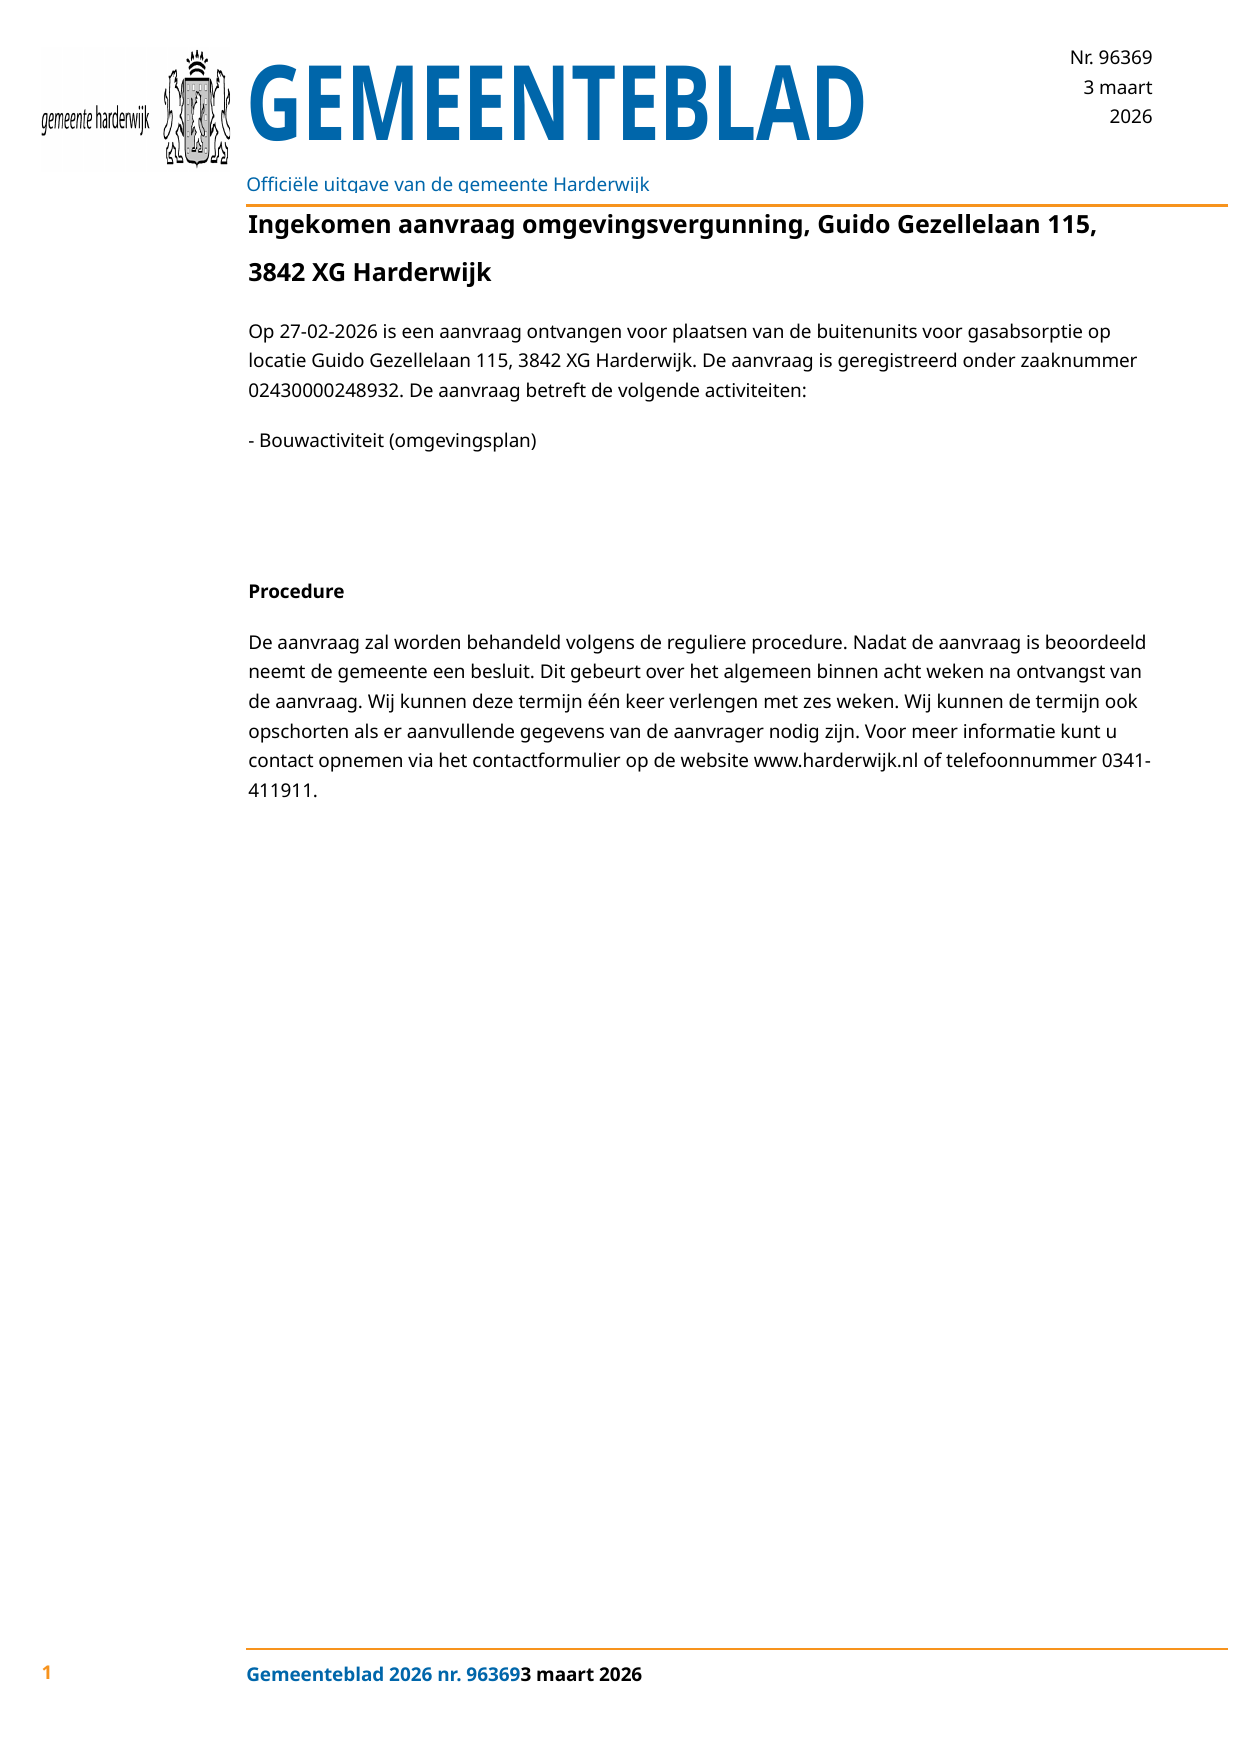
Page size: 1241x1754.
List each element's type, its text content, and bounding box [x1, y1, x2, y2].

text Ingekomen aanvraag omgevingsvergunning, Guido Gezellelaan 115, 3842 XG Harderwijk [248, 207, 1152, 288]
text Procedure [248, 579, 1152, 604]
text - Bouwactiviteit (omgevingsplan) [248, 427, 1152, 453]
text Op 27-02-2026 is een aanvraag ontvangen voor plaatsen van de buitenunits voor gasabsorptie op locatie Guido Gezellelaan 115, 3842 XG Harderwijk. De aanvraag is geregistreerd onder zaaknummer 02430000248932. De aanvraag betreft de volgende activiteiten: [248, 318, 1152, 403]
text De aanvraag zal worden behandeld volgens de reguliere procedure. Nadat de aanvraag is beoordeeld neemt de gemeente een besluit. Dit gebeurt over het algemeen binnen acht weken na ontvangst van de aanvraag. Wij kunnen deze termijn één keer verlengen met zes weken. Wij kunnen de termijn ook opschorten als er aanvullende gegevens van de aanvrager nodig zijn. Voor meer informatie kunt u contact opnemen via het contactformulier op de website www.harderwijk.nl of telefoonnummer 0341-411911. [248, 629, 1152, 803]
picture [41, 47, 231, 172]
